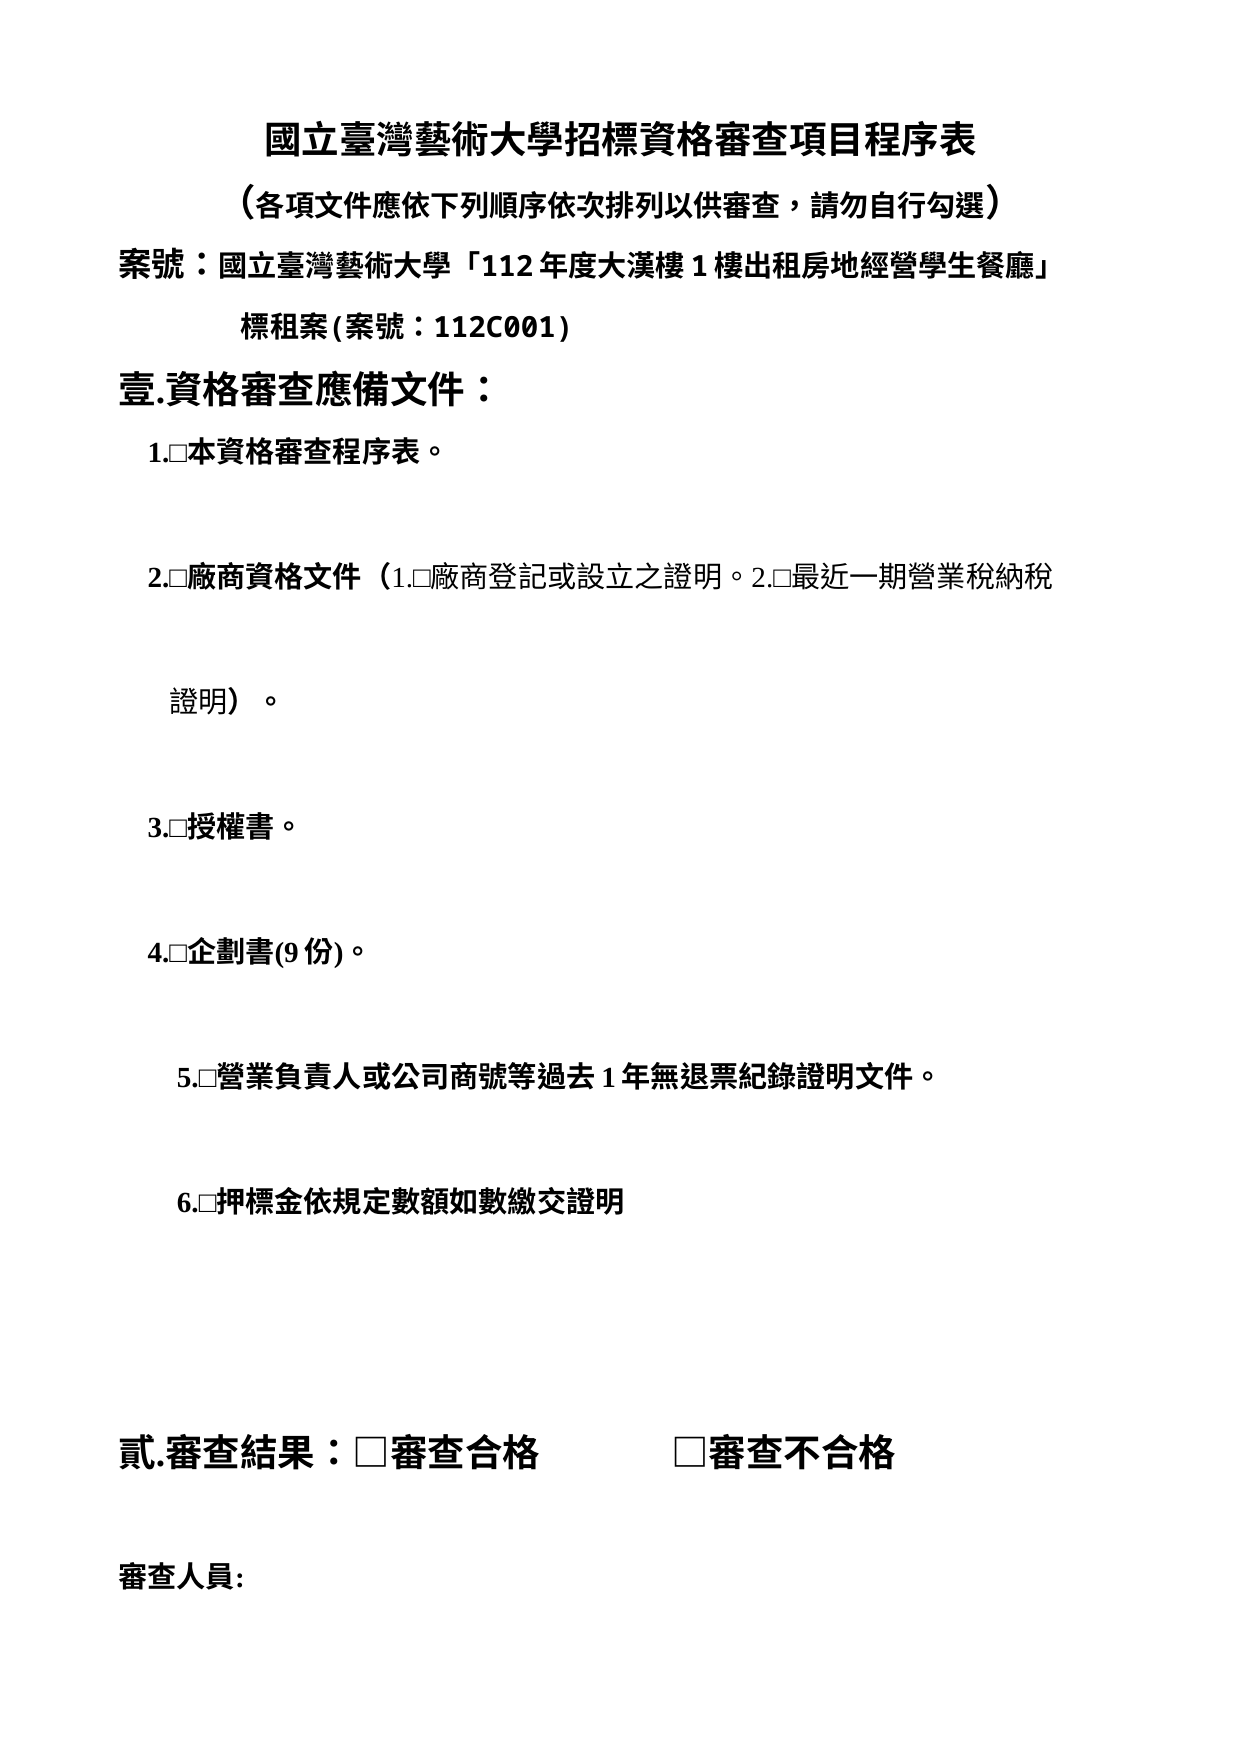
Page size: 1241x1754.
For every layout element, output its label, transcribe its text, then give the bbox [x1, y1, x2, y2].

text 1.□本資格審查程序表。 [118, 408, 1122, 471]
text 審查人員: [118, 1533, 1122, 1596]
text 貳.審查結果：□審查合格 □審查不合格 [118, 1408, 1122, 1471]
text （各項文件應依下列順序依次排列以供審查，請勿自行勾選） [118, 158, 1122, 221]
text 壹.資格審查應備文件： [118, 346, 1122, 408]
text 4.□企劃書(9份)。 [118, 908, 1122, 971]
text 3.□授權書。 [118, 783, 1122, 846]
text 2.□廠商資格文件（1.□廠商登記或設立之證明。2.□最近一期營業稅納稅 [118, 533, 1122, 596]
text 證明）。 [118, 658, 1122, 721]
text 5.□營業負責人或公司商號等過去1年無退票紀錄證明文件。 [118, 1033, 1122, 1096]
text 標租案(案號：112C001) [118, 283, 1122, 346]
text 6.□押標金依規定數額如數繳交證明 [118, 1158, 1122, 1221]
text 國立臺灣藝術大學招標資格審查項目程序表 [118, 96, 1122, 158]
text 案號：國立臺灣藝術大學「112年度大漢樓1樓出租房地經營學生餐廳」 [118, 221, 1122, 283]
